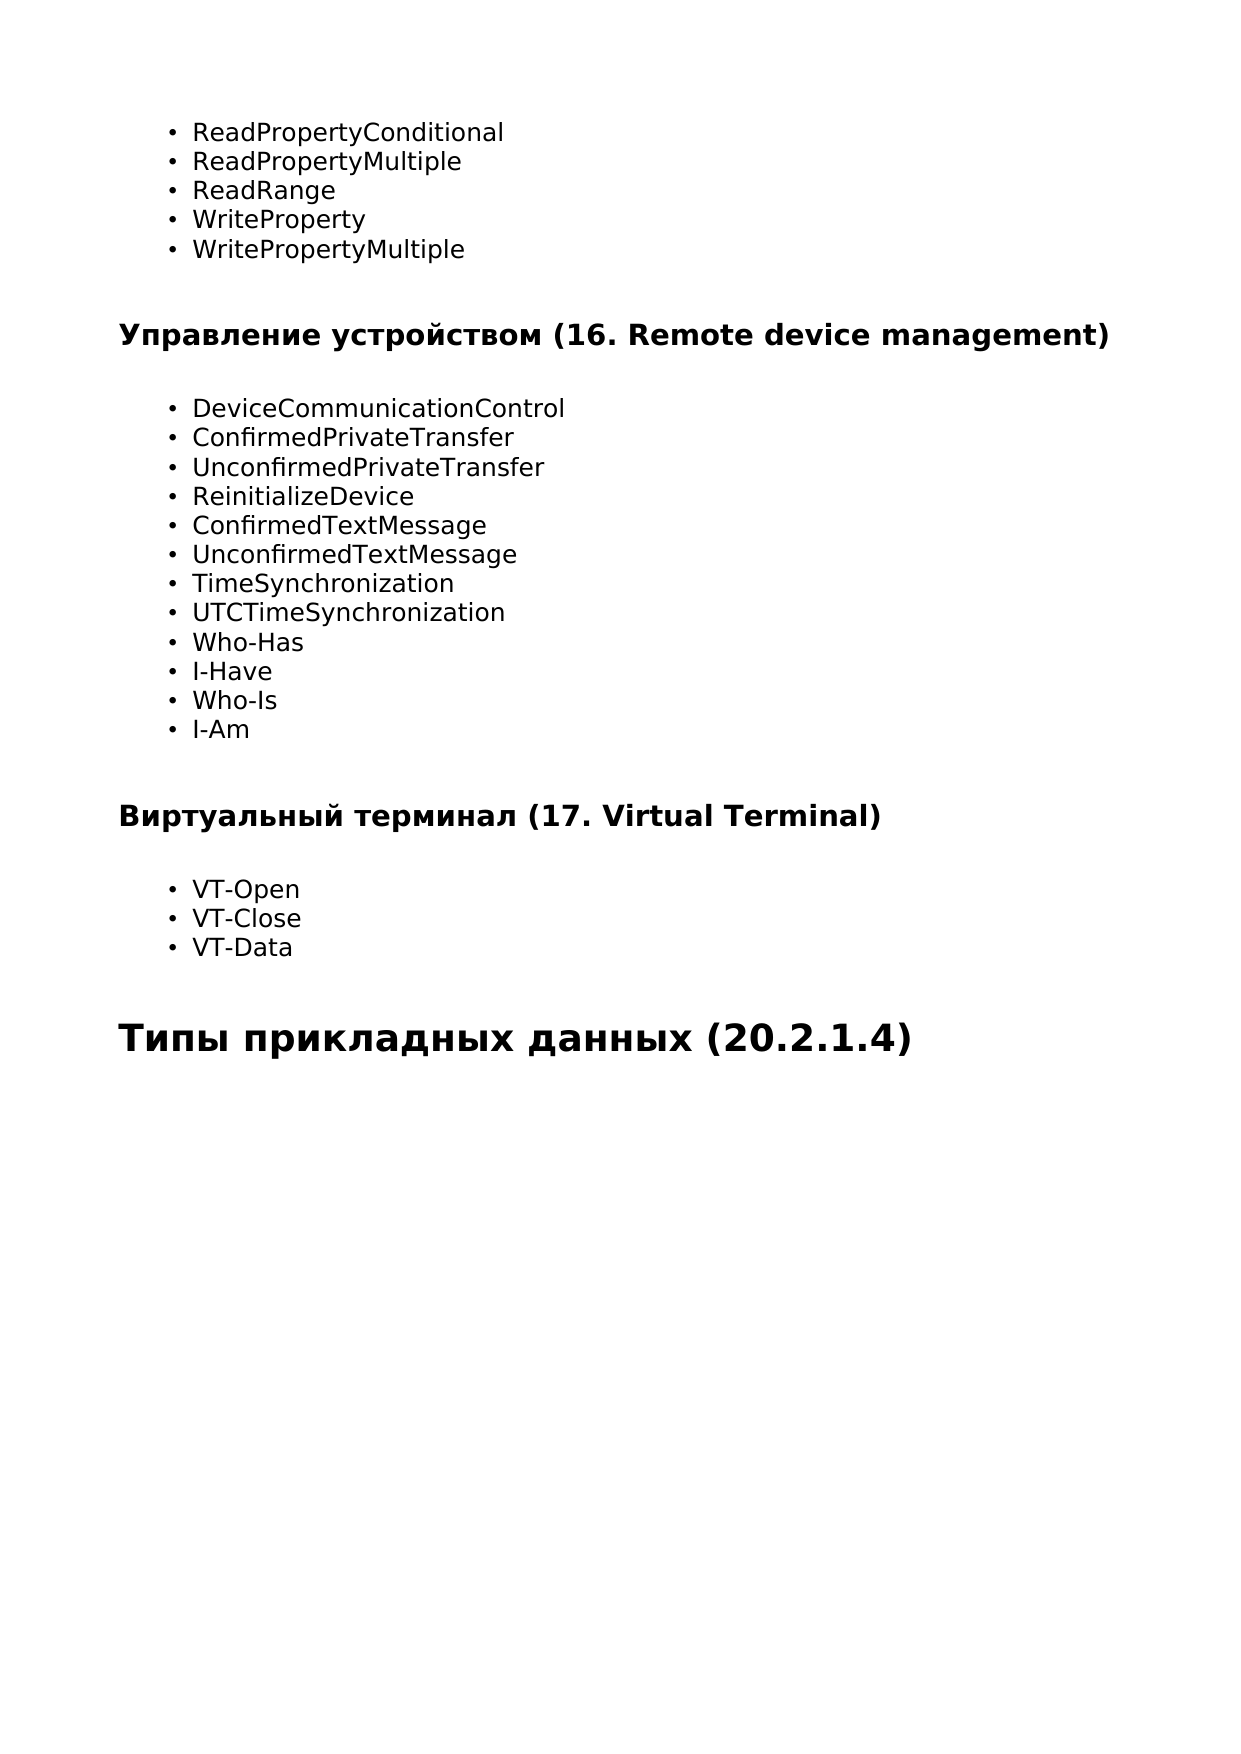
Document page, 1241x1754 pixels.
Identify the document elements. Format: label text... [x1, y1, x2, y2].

list ReinitializeDevice [177, 482, 1122, 511]
list WriteProperty [177, 206, 1122, 235]
list Who-Has [177, 628, 1122, 657]
list UnconfirmedPrivateTransfer [177, 453, 1122, 482]
list DeviceCommunicationControl [177, 394, 1122, 423]
list UTCTimeSynchronization [177, 598, 1122, 628]
list ReadPropertyConditional [177, 118, 1122, 147]
list Who-Is [177, 686, 1122, 715]
list I-Have [177, 657, 1122, 686]
list VT-Open [177, 875, 1122, 904]
list ConfirmedTextMessage [177, 511, 1122, 540]
list ConfirmedPrivateTransfer [177, 423, 1122, 453]
list ReadPropertyMultiple [177, 147, 1122, 176]
list UnconfirmedTextMessage [177, 540, 1122, 569]
list VT-Close [177, 904, 1122, 933]
list VT-Data [177, 933, 1122, 962]
subtitle Управление устройством (16. Remote device management) [118, 318, 1122, 352]
subtitle Типы прикладных данных (20.2.1.4) [118, 1017, 1122, 1060]
list ReadRange [177, 176, 1122, 206]
list WritePropertyMultiple [177, 235, 1122, 264]
list I-Am [177, 715, 1122, 744]
list TimeSynchronization [177, 569, 1122, 598]
subtitle Виртуальный терминал (17. Virtual Terminal) [118, 799, 1122, 833]
